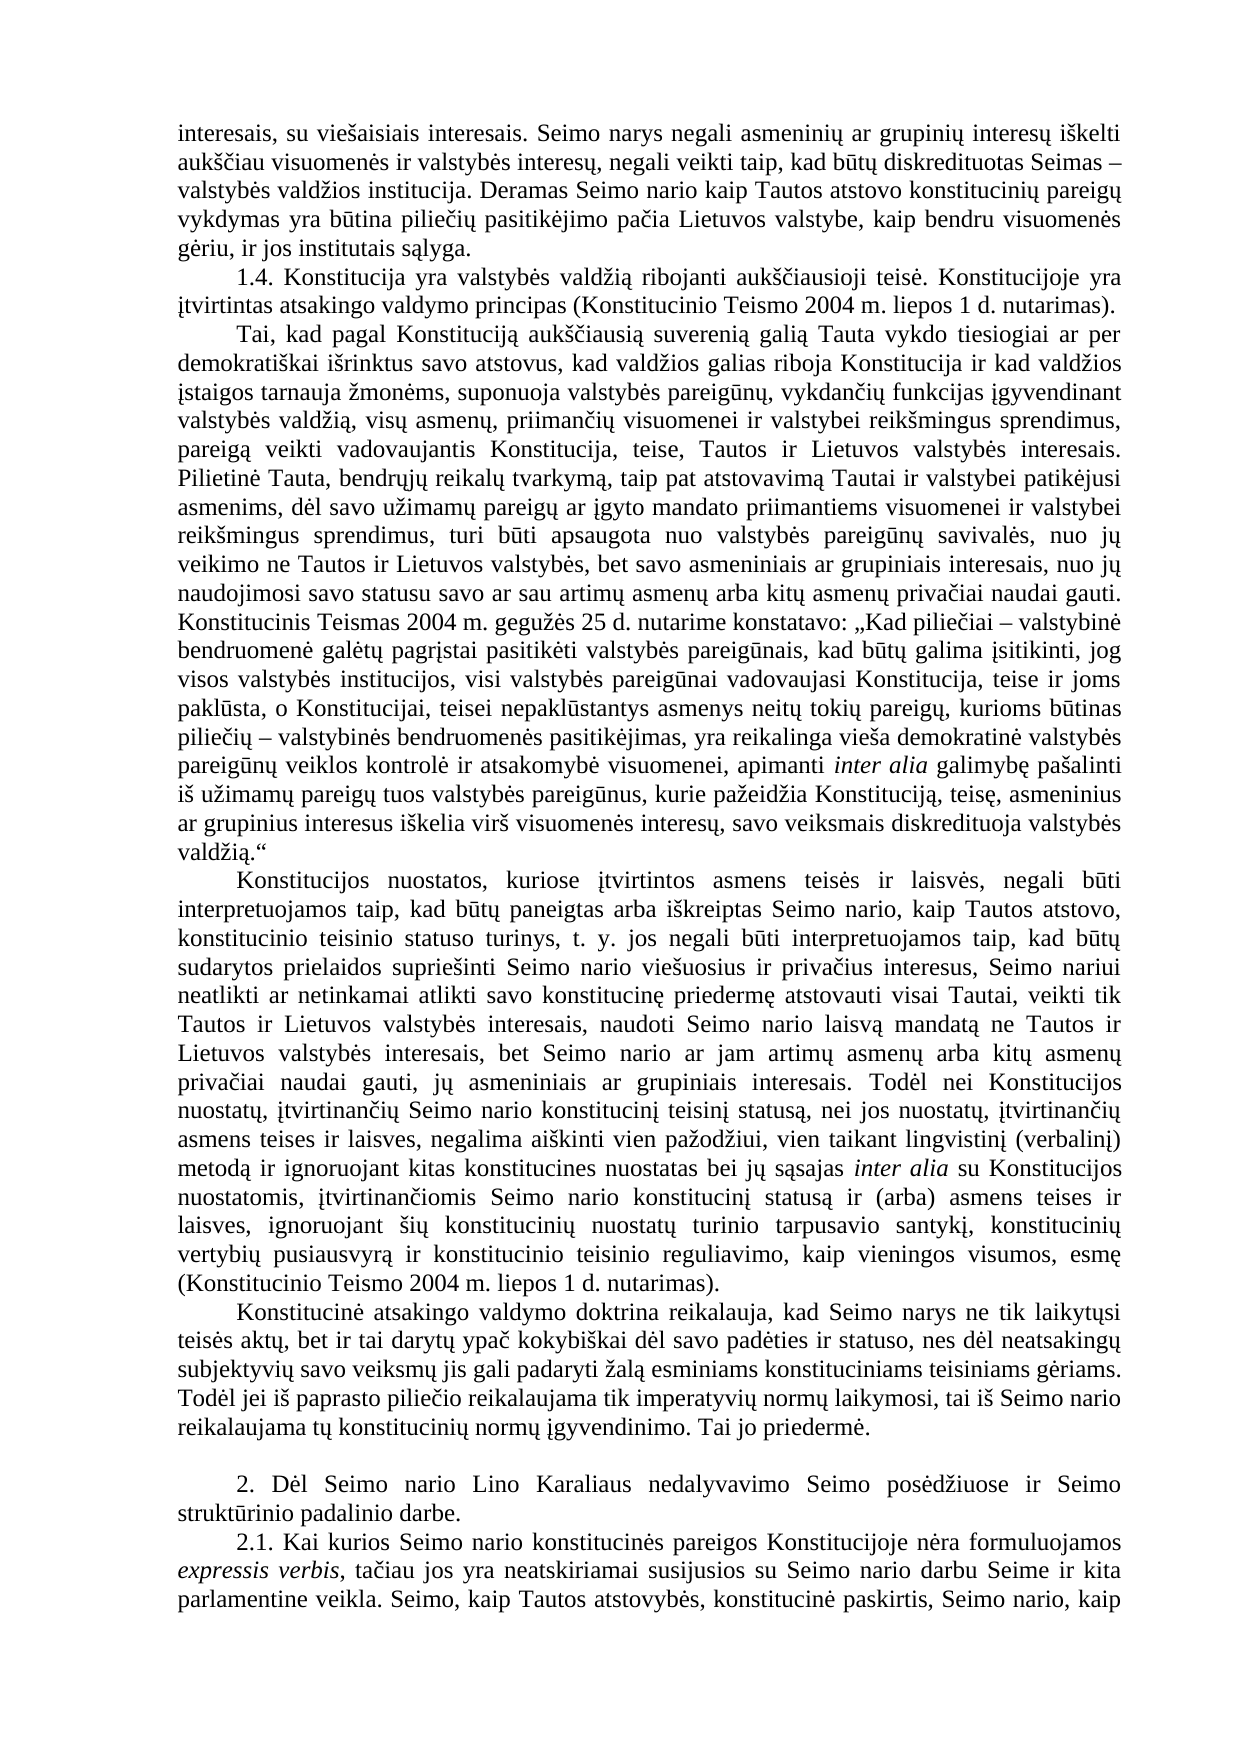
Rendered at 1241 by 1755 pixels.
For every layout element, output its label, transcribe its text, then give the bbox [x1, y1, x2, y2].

text 2. Dėl Seimo nario Lino Karaliaus nedalyvavimo Seimo posėdžiuose ir Seimo struktūrinio padalinio darbe. [177, 1469, 1122, 1527]
text 2.1. Kai kurios Seimo nario konstitucinės pareigos Konstitucijoje nėra formuluojamos expressis verbis, tačiau jos yra neatskiriamai susijusios su Seimo nario darbu Seime ir kita parlamentine veikla. Seimo, kaip Tautos atstovybės, konstitucinė paskirtis, Seimo nario, kaip [177, 1527, 1122, 1613]
text Tai, kad pagal Konstituciją aukščiausią suverenią galią Tauta vykdo tiesiogiai ar per demokratiškai išrinktus savo atstovus, kad valdžios galias riboja Konstitucija ir kad valdžios įstaigos tarnauja žmonėms, suponuoja valstybės pareigūnų, vykdančių funkcijas įgyvendinant valstybės valdžią, visų asmenų, priimančių visuomenei ir valstybei reikšmingus sprendimus, pareigą veikti vadovaujantis Konstitucija, teise, Tautos ir Lietuvos valstybės interesais. Pilietinė Tauta, bendrųjų reikalų tvarkymą, taip pat atstovavimą Tautai ir valstybei patikėjusi asmenims, dėl savo užimamų pareigų ar įgyto mandato priimantiems visuomenei ir valstybei reikšmingus sprendimus, turi būti apsaugota nuo valstybės pareigūnų savivalės, nuo jų veikimo ne Tautos ir Lietuvos valstybės, bet savo asmeniniais ar grupiniais interesais, nuo jų naudojimosi savo statusu savo ar sau artimų asmenų arba kitų asmenų privačiai naudai gauti. Konstitucinis Teismas 2004 m. gegužės 25 d. nutarime konstatavo: „Kad piliečiai – valstybinė bendruomenė galėtų pagrįstai pasitikėti valstybės pareigūnais, kad būtų galima įsitikinti, jog visos valstybės institucijos, visi valstybės pareigūnai vadovaujasi Konstitucija, teise ir joms paklūsta, o Konstitucijai, teisei nepaklūstantys asmenys neitų tokių pareigų, kurioms būtinas piliečių – valstybinės bendruomenės pasitikėjimas, yra reikalinga vieša demokratinė valstybės pareigūnų veiklos kontrolė ir atsakomybė visuomenei, apimanti inter alia galimybę pašalinti iš užimamų pareigų tuos valstybės pareigūnus, kurie pažeidžia Konstituciją, teisę, asmeninius ar grupinius interesus iškelia virš visuomenės interesų, savo veiksmais diskredituoja valstybės valdžią.“ [177, 319, 1122, 866]
text 1.4. Konstitucija yra valstybės valdžią ribojanti aukščiausioji teisė. Konstitucijoje yra įtvirtintas atsakingo valdymo principas (Konstitucinio Teismo 2004 m. liepos 1 d. nutarimas). [177, 262, 1122, 319]
text Konstitucinė atsakingo valdymo doktrina reikalauja, kad Seimo narys ne tik laikytųsi teisės aktų, bet ir tai darytų ypač kokybiškai dėl savo padėties ir statuso, nes dėl neatsakingų subjektyvių savo veiksmų jis gali padaryti žalą esminiams konstituciniams teisiniams gėriams. Todėl jei iš paprasto piliečio reikalaujama tik imperatyvių normų laikymosi, tai iš Seimo nario reikalaujama tų konstitucinių normų įgyvendinimo. Tai jo priedermė. [177, 1297, 1122, 1441]
text interesais, su viešaisiais interesais. Seimo narys negali asmeninių ar grupinių interesų iškelti aukščiau visuomenės ir valstybės interesų, negali veikti taip, kad būtų diskredituotas Seimas – valstybės valdžios institucija. Deramas Seimo nario kaip Tautos atstovo konstitucinių pareigų vykdymas yra būtina piliečių pasitikėjimo pačia Lietuvos valstybe, kaip bendru visuomenės gėriu, ir jos institutais sąlyga. [177, 118, 1122, 262]
text Konstitucijos nuostatos, kuriose įtvirtintos asmens teisės ir laisvės, negali būti interpretuojamos taip, kad būtų paneigtas arba iškreiptas Seimo nario, kaip Tautos atstovo, konstitucinio teisinio statuso turinys, t. y. jos negali būti interpretuojamos taip, kad būtų sudarytos prielaidos supriešinti Seimo nario viešuosius ir privačius interesus, Seimo nariui neatlikti ar netinkamai atlikti savo konstitucinę priedermę atstovauti visai Tautai, veikti tik Tautos ir Lietuvos valstybės interesais, naudoti Seimo nario laisvą mandatą ne Tautos ir Lietuvos valstybės interesais, bet Seimo nario ar jam artimų asmenų arba kitų asmenų privačiai naudai gauti, jų asmeniniais ar grupiniais interesais. Todėl nei Konstitucijos nuostatų, įtvirtinančių Seimo nario konstitucinį teisinį statusą, nei jos nuostatų, įtvirtinančių asmens teises ir laisves, negalima aiškinti vien pažodžiui, vien taikant lingvistinį (verbalinį) metodą ir ignoruojant kitas konstitucines nuostatas bei jų sąsajas inter alia su Konstitucijos nuostatomis, įtvirtinančiomis Seimo nario konstitucinį statusą ir (arba) asmens teises ir laisves, ignoruojant šių konstitucinių nuostatų turinio tarpusavio santykį, konstitucinių vertybių pusiausvyrą ir konstitucinio teisinio reguliavimo, kaip vieningos visumos, esmę (Konstitucinio Teismo 2004 m. liepos 1 d. nutarimas). [177, 866, 1122, 1297]
